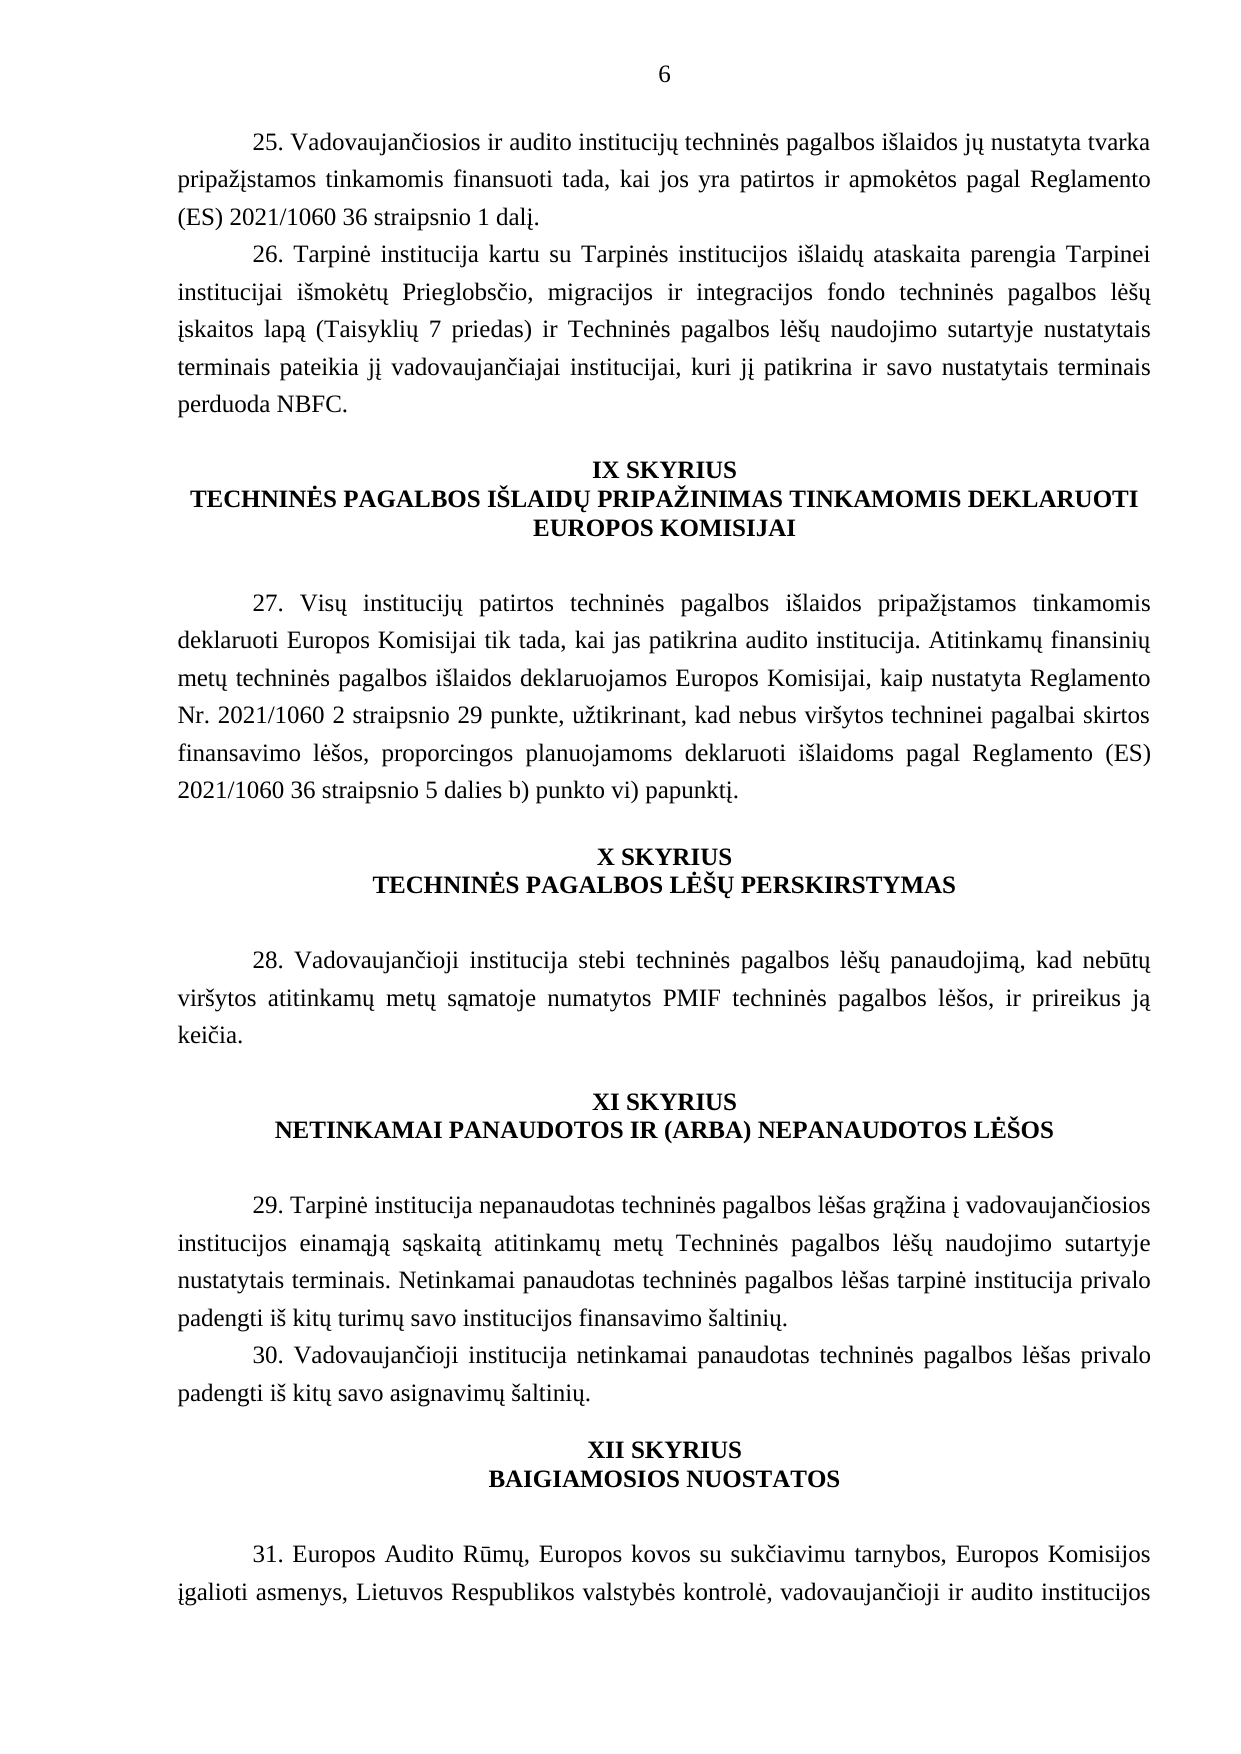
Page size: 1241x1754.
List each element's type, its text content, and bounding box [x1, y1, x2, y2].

text 27. Visų institucijų patirtos techninės pagalbos išlaidos pripažįstamos tinkamomis deklaruoti Europos Komisijai tik tada, kai jas patikrina audito institucija. Atitinkamų finansinių metų techninės pagalbos išlaidos deklaruojamos Europos Komisijai, kaip nustatyta Reglamento Nr. 2021/1060 2 straipsnio 29 punkte, užtikrinant, kad nebus viršytos techninei pagalbai skirtos finansavimo lėšos, proporcingos planuojamoms deklaruoti išlaidoms pagal Reglamento (ES) 2021/1060 36 straipsnio 5 dalies b) punkto vi) papunktį. [177, 579, 1152, 804]
text 30. Vadovaujančioji institucija netinkamai panaudotas techninės pagalbos lėšas privalo padengti iš kitų savo asignavimų šaltinių. [177, 1332, 1152, 1407]
text 29. Tarpinė institucija nepanaudotas techninės pagalbos lėšas grąžina į vadovaujančiosios institucijos einamąją sąskaitą atitinkamų metų Techninės pagalbos lėšų naudojimo sutartyje nustatytais terminais. Netinkamai panaudotas techninės pagalbos lėšas tarpinė institucija privalo padengti iš kitų turimų savo institucijos finansavimo šaltinių. [177, 1182, 1152, 1332]
text X SKYRIUS [177, 842, 1152, 871]
text BAIGIAMOSIOS NUOSTATOS [177, 1464, 1152, 1493]
text 28. Vadovaujančioji institucija stebi techninės pagalbos lėšų panaudojimą, kad nebūtų viršytos atitinkamų metų sąmatoje numatytos PMIF techninės pagalbos lėšos, ir prireikus ją keičia. [177, 937, 1152, 1049]
text IX SKYRIUS [177, 456, 1152, 484]
text TECHNINĖS PAGALBOS LĖŠŲ PERSKIRSTYMAS [177, 871, 1152, 899]
text TECHNINĖS PAGALBOS IŠLAIDŲ PRIPAŽINIMAS TINKAMOMIS DEKLARUOTI EUROPOS KOMISIJAI [177, 484, 1152, 542]
text NETINKAMAI PANAUDOTOS IR (ARBA) NEPANAUDOTOS LĖŠOS [177, 1116, 1152, 1144]
text 25. Vadovaujančiosios ir audito institucijų techninės pagalbos išlaidos jų nustatyta tvarka pripažįstamos tinkamomis finansuoti tada, kai jos yra patirtos ir apmokėtos pagal Reglamento (ES) 2021/1060 36 straipsnio 1 dalį. [177, 118, 1152, 231]
text 26. Tarpinė institucija kartu su Tarpinės institucijos išlaidų ataskaita parengia Tarpinei institucijai išmokėtų Prieglobsčio, migracijos ir integracijos fondo techninės pagalbos lėšų įskaitos lapą (Taisyklių 7 priedas) ir Techninės pagalbos lėšų naudojimo sutartyje nustatytais terminais pateikia jį vadovaujančiajai institucijai, kuri jį patikrina ir savo nustatytais terminais perduoda NBFC. [177, 231, 1152, 418]
text 31. Europos Audito Rūmų, Europos kovos su sukčiavimu tarnybos, Europos Komisijos įgalioti asmenys, Lietuvos Respublikos valstybės kontrolė, vadovaujančioji ir audito institucijos [177, 1531, 1152, 1606]
text XII SKYRIUS [177, 1436, 1152, 1464]
text XI SKYRIUS [177, 1087, 1152, 1116]
